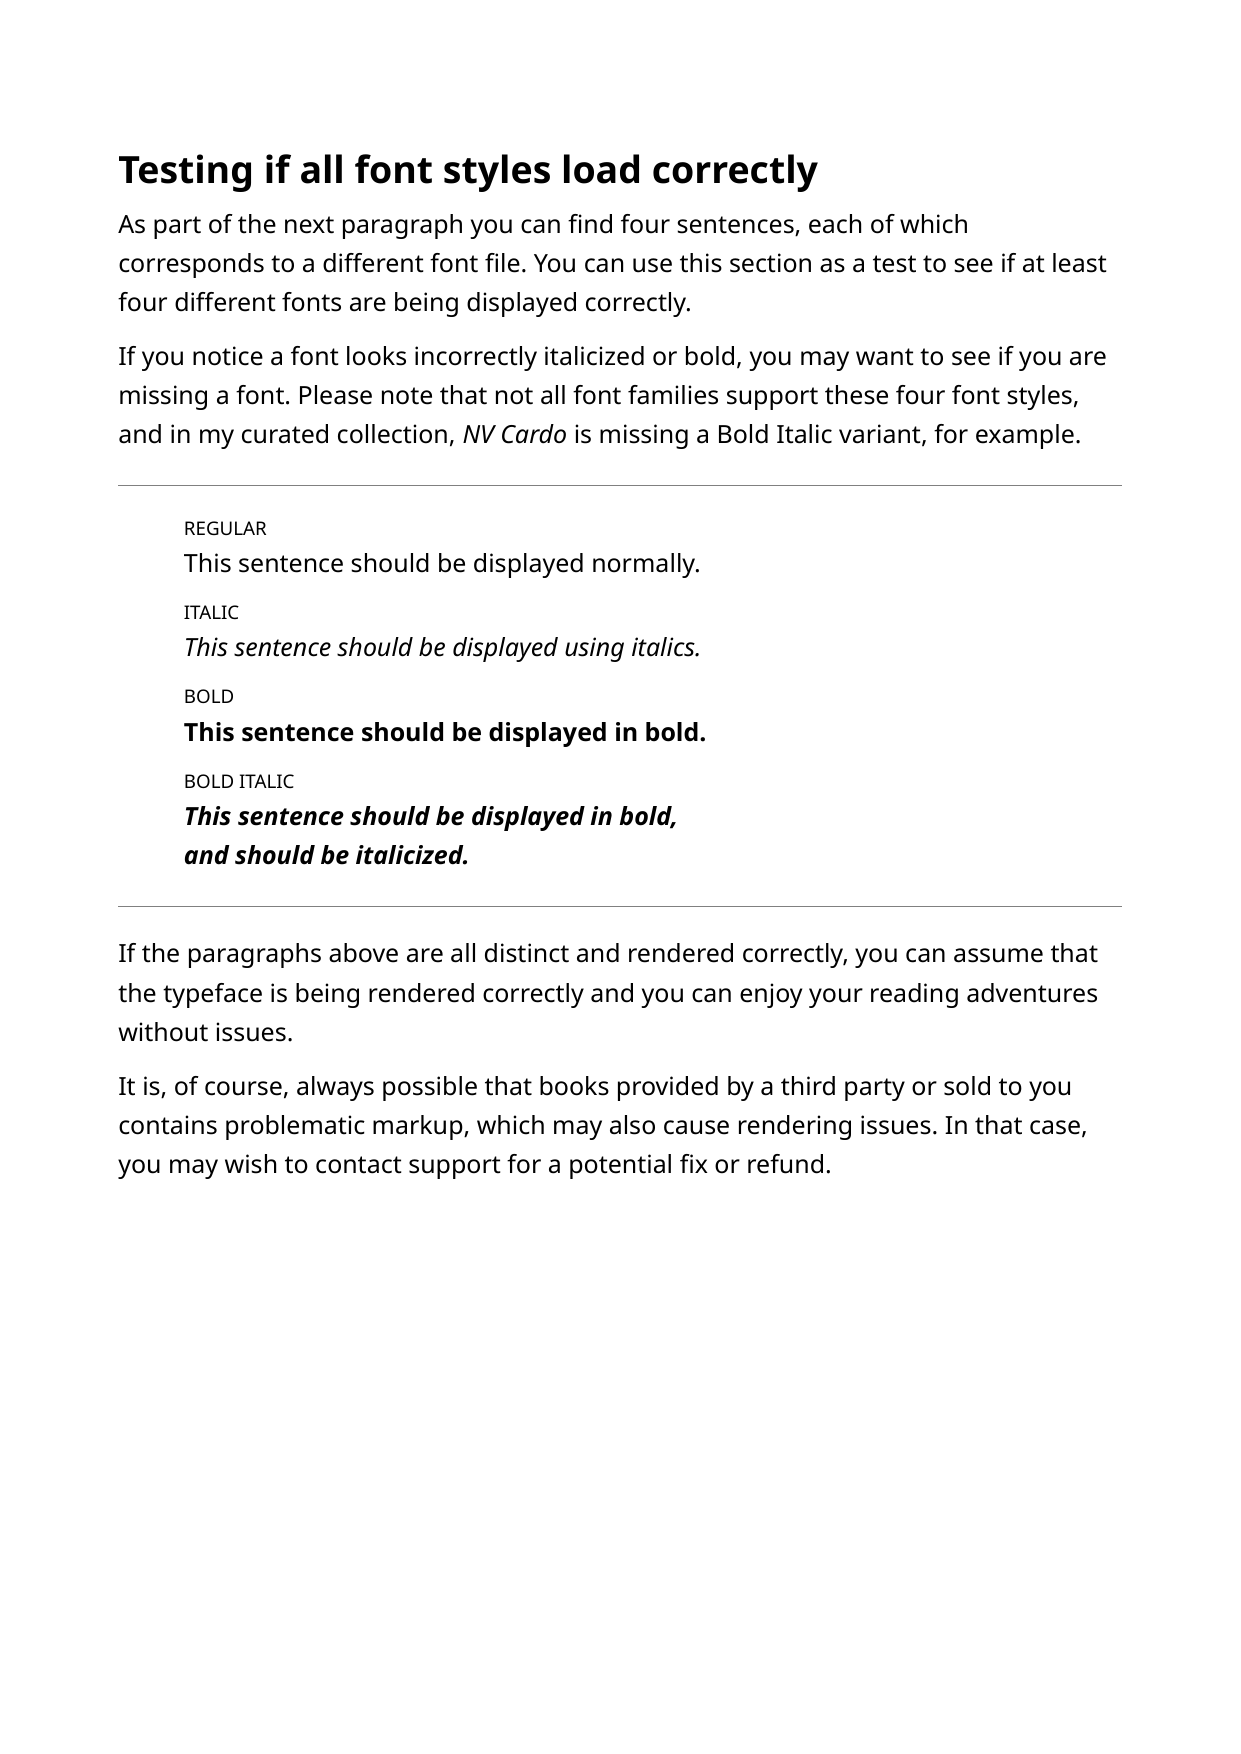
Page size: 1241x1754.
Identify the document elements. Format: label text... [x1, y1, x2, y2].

text REGULAR This sentence should be displayed normally. [184, 515, 1122, 580]
text If you notice a font looks incorrectly italicized or bold, you may want to see if you are missing a font. Please note that not all font families support these four font styles, and in my curated collection, NV Cardo is missing a Bold Italic variant, for example. [118, 339, 1122, 451]
text ITALIC This sentence should be displayed using italics. [184, 599, 1122, 664]
text If the paragraphs above are all distinct and rendered correctly, you can assume that the typeface is being rendered correctly and you can enjoy your reading adventures without issues. [118, 936, 1122, 1048]
text It is, of course, always possible that books provided by a third party or sold to you contains problematic markup, which may also cause rendering issues. In that case, you may wish to contact support for a potential fix or refund. [118, 1068, 1122, 1181]
text BOLD This sentence should be displayed in bold. [184, 684, 1122, 748]
text BOLD ITALIC This sentence should be displayed in bold, and should be italicized. [184, 768, 1122, 872]
text As part of the next paragraph you can find four sentences, each of which corresponds to a different font file. You can use this section as a test to see if at least four different fonts are being displayed correctly. [118, 207, 1122, 319]
subtitle Testing if all font styles load correctly [118, 143, 1122, 194]
